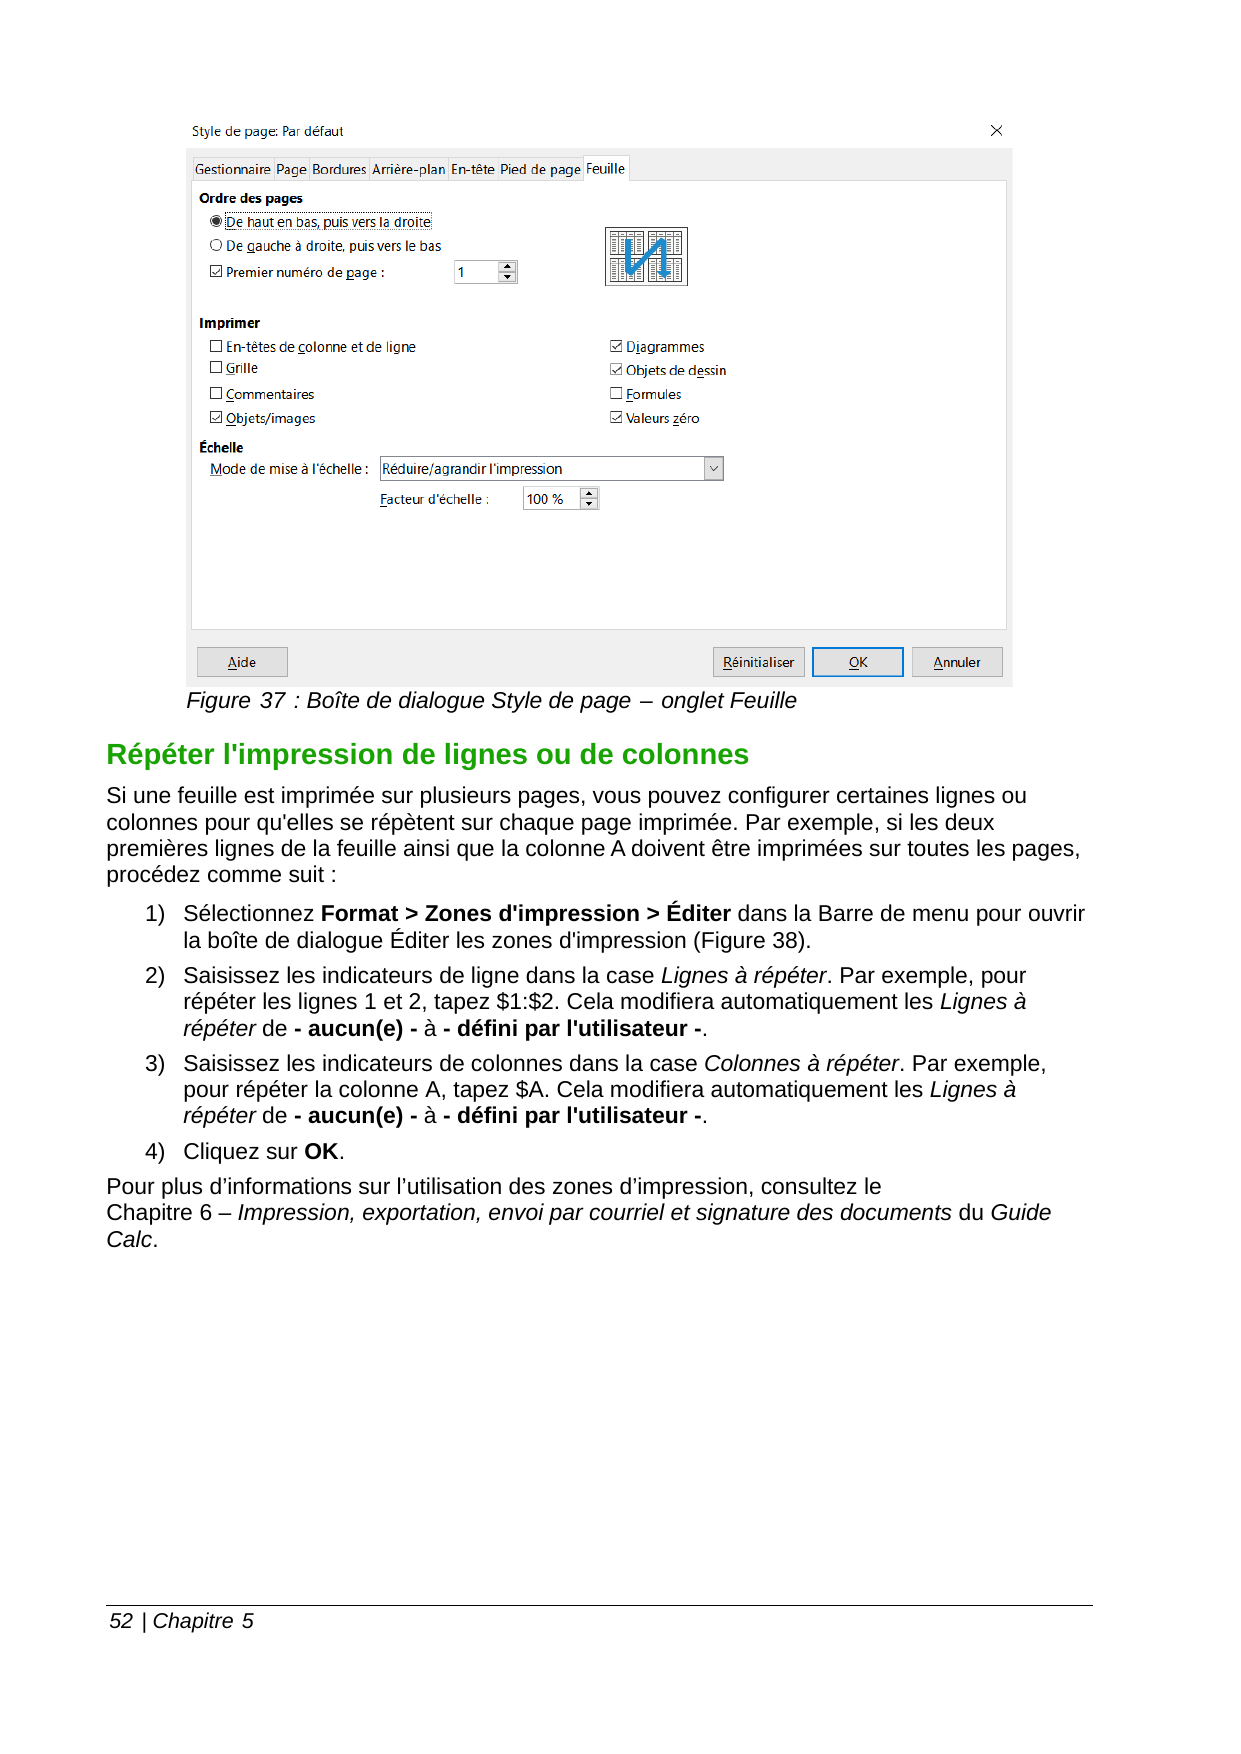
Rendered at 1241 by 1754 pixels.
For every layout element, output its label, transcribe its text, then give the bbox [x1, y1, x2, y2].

picture [186, 118, 1013, 687]
list Saisissez les indicateurs de colonnes dans la case Colonnes à répéter. Par exemple, pour répéter la colonne A, tapez $A. Cela modifiera automatiquement les Lignes à répéter de - aucun(e) - à - défini par l'utilisateur -. [165, 1050, 1093, 1129]
text Si une feuille est imprimée sur plusieurs pages, vous pouvez configurer certaines lignes ou colonnes pour qu'elles se répètent sur chaque page imprimée. Par exemple, si les deux premières lignes de la feuille ainsi que la colonne A doivent être imprimées sur toutes les pages, procédez comme suit : [106, 782, 1093, 888]
list Sélectionnez Format > Zones d'impression > Éditer dans la Barre de menu pour ouvrir la boîte de dialogue Éditer les zones d'impression (Figure 38). [165, 900, 1093, 953]
text Pour plus d’informations sur l’utilisation des zones d’impression, consultez le Chapitre 6 – Impression, exportation, envoi par courriel et signature des documents du Guide Calc. [106, 1173, 1093, 1252]
text Figure 37 : Boîte de dialogue Style de page – onglet Feuille [186, 687, 1013, 713]
list Cliquez sur OK. [165, 1138, 1093, 1164]
list Saisissez les indicateurs de ligne dans la case Lignes à répéter. Par exemple, pour répéter les lignes 1 et 2, tapez $1:$2. Cela modifiera automatiquement les Lignes à répéter de - aucun(e) - à - défini par l'utilisateur -. [165, 962, 1093, 1041]
subtitle Répéter l'impression de lignes ou de colonnes [106, 737, 1093, 771]
